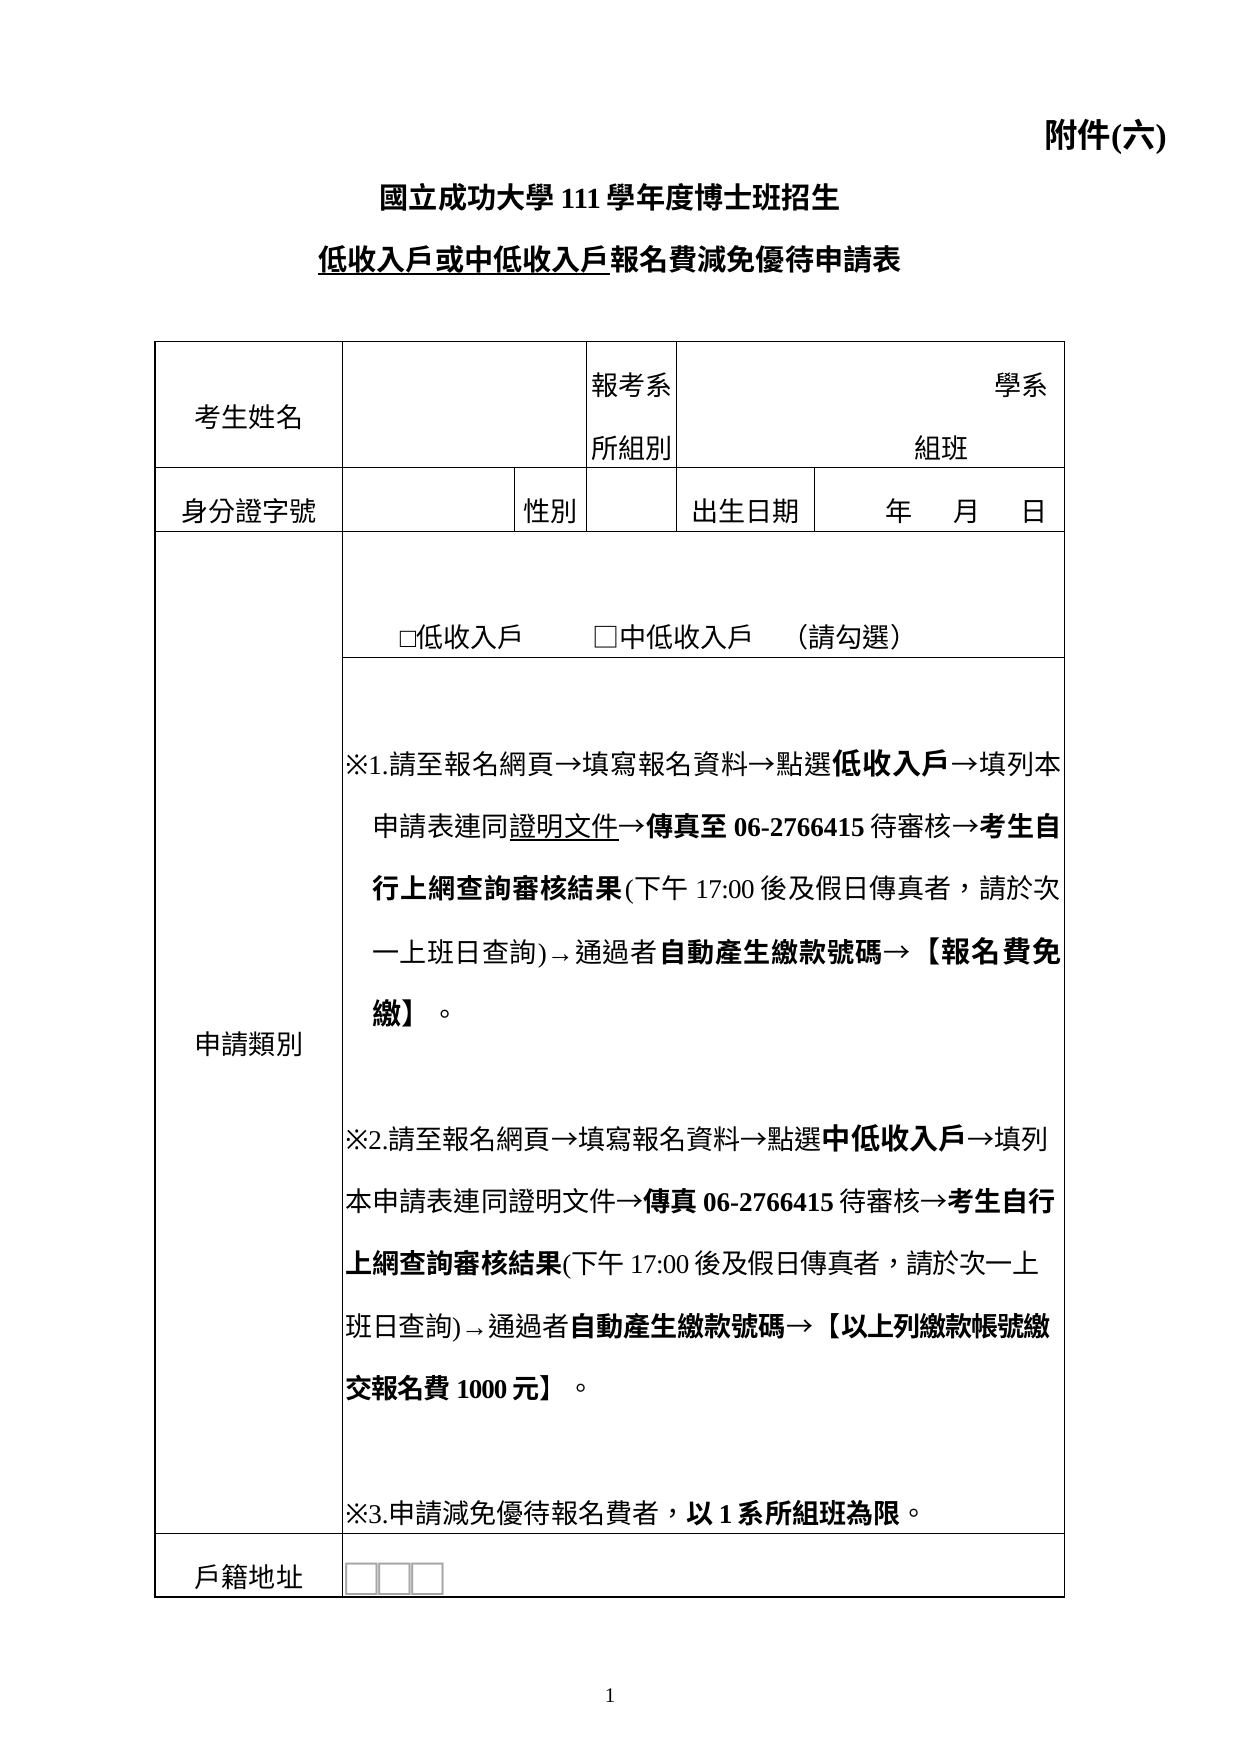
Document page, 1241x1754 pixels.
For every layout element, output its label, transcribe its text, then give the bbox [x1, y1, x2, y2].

table_cell ※1.請至報名網頁→填寫報名資料→點選低收入戶→填列本申請表連同證明文件→傳真至06-2766415待審核→考生自行上網查詢審核結果(下午17:00後及假日傳真者，請於次一上班日查詢)→通過者自動產生繳款號碼→【報名費免繳】。 ※2.請至報名網頁→填寫報名資料→點選中低收入戶→填列本申請表連同證明文件→傳真06-2766415待審核→考生自行上網查詢審核結果(下午17:00後及假日傳真者，請於次一上班日查詢)→通過者自動產生繳款號碼→【以上列繳款帳號繳交報名費1000元】。 ※3.申請減免優待報名費者，以1系所組班為限。 [343, 658, 1064, 1533]
table_header [343, 342, 586, 467]
table_cell 年 月 日 [815, 468, 1064, 531]
table_cell [343, 468, 514, 531]
table_header 學系 組班 [677, 342, 1064, 467]
table_cell □低收入戶 □中低收入戶 （請勾選） [343, 532, 1064, 657]
table_cell □□□ [343, 1534, 1064, 1596]
table_cell 戶籍地址 [156, 1534, 342, 1596]
table_cell 申請類別 [156, 532, 342, 1533]
table_cell 身分證字號 [156, 468, 342, 531]
text 低收入戶或中低收入戶報名費減免優待申請表 [53, 216, 1166, 279]
table_cell 性別 [515, 468, 586, 531]
table_header 報考系所組別 [587, 342, 676, 467]
table_header 考生姓名 [156, 342, 342, 467]
table_cell 出生日期 [677, 468, 814, 531]
text 附件(六) [53, 91, 1166, 154]
text 國立成功大學111學年度博士班招生 [53, 154, 1166, 216]
table_cell [587, 468, 676, 531]
